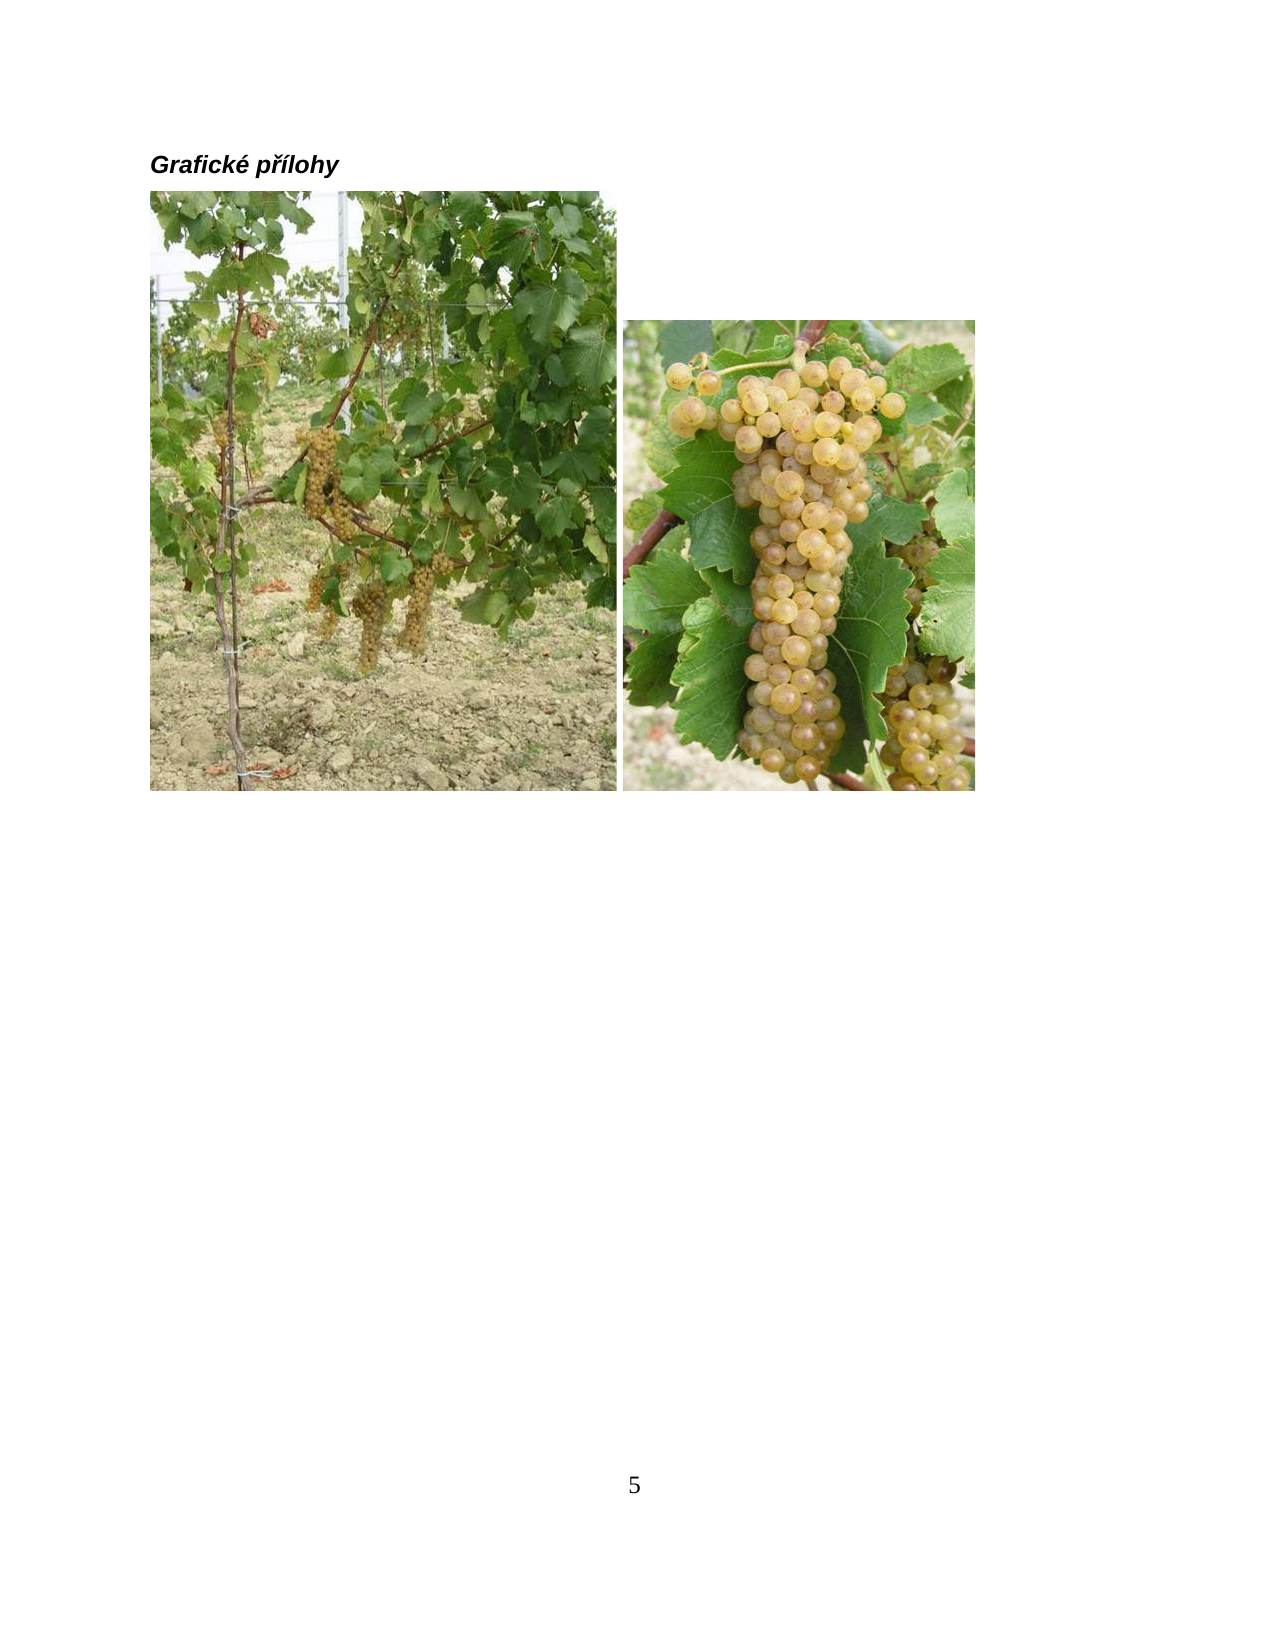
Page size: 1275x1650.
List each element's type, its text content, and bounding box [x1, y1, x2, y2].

picture [622, 320, 976, 791]
picture [150, 191, 617, 791]
subtitle Grafické přílohy [150, 150, 1125, 178]
